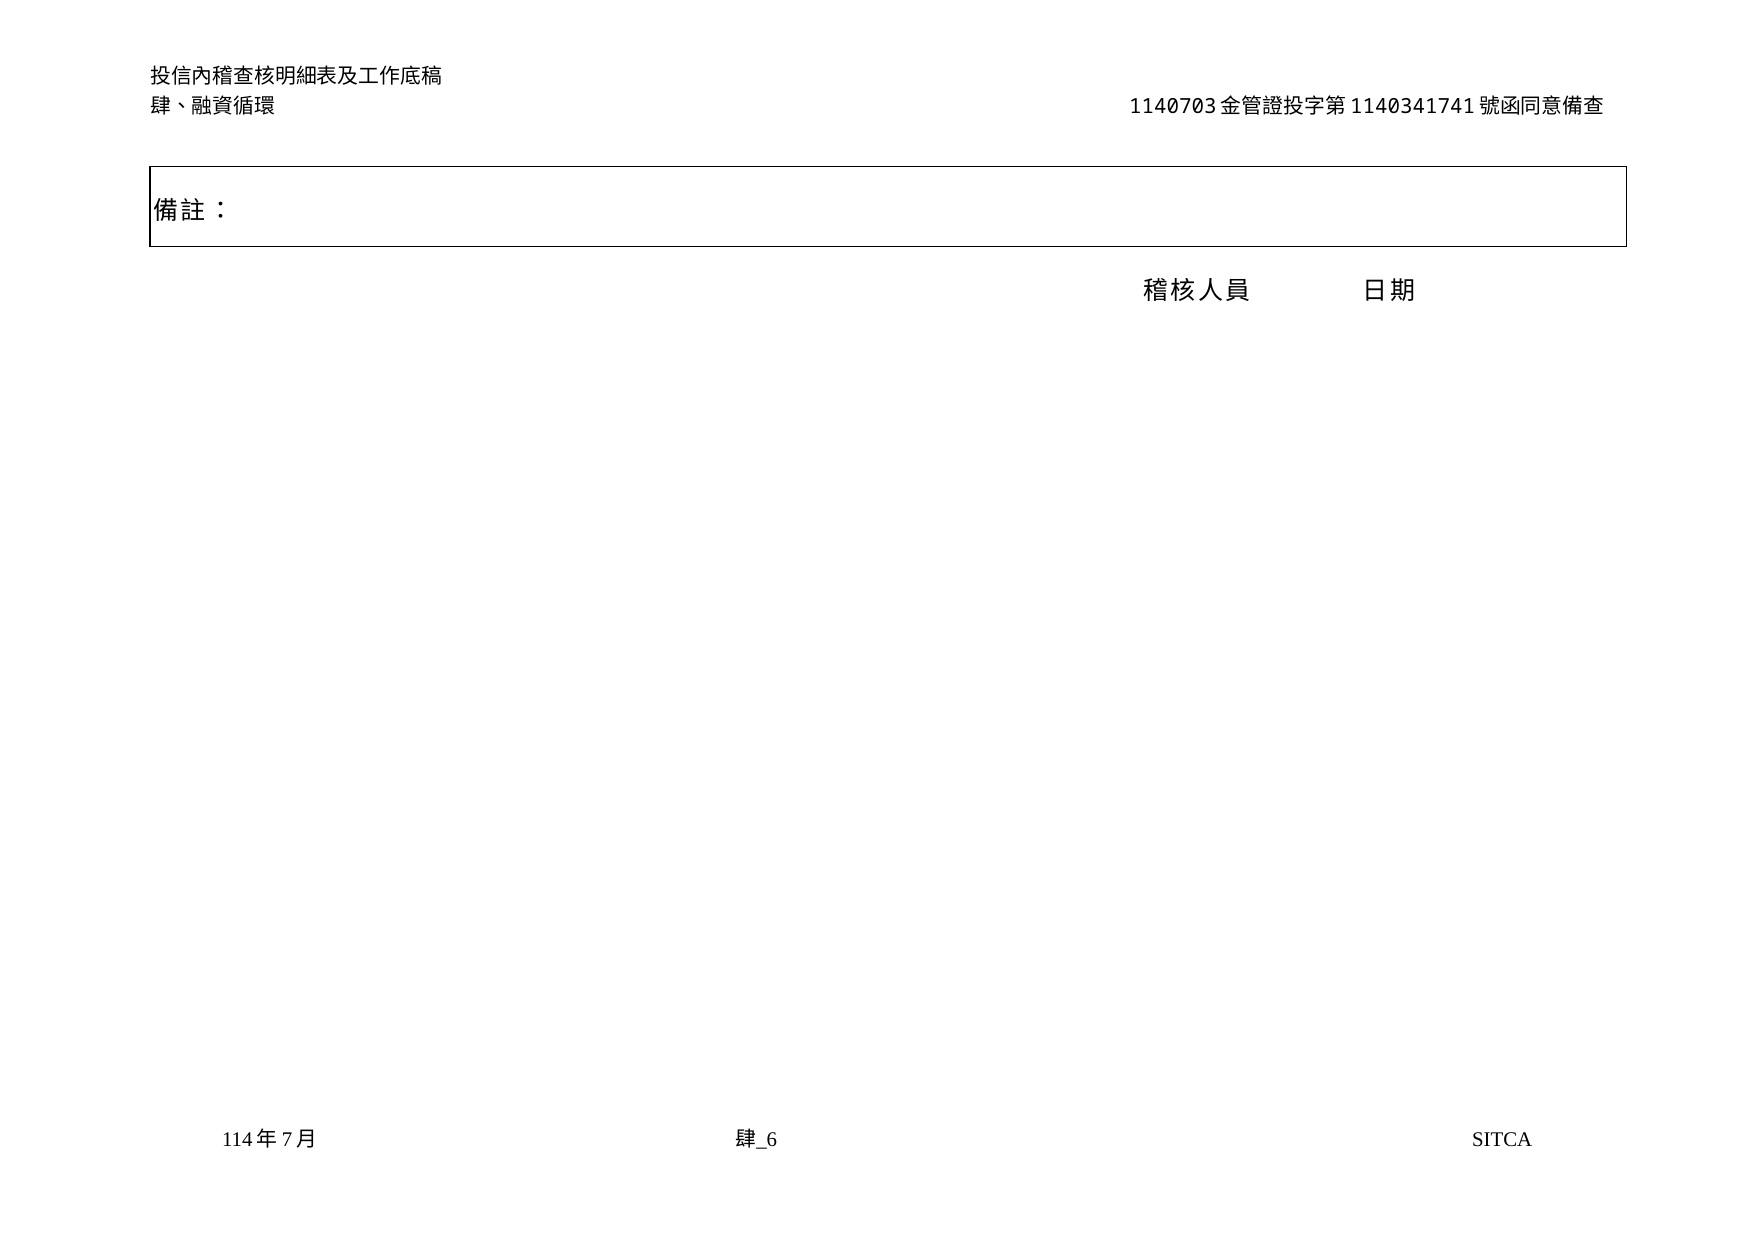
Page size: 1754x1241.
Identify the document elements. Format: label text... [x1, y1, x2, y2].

text 稽核人員 日期 [150, 247, 1415, 309]
table_cell 備註： [151, 167, 1626, 246]
